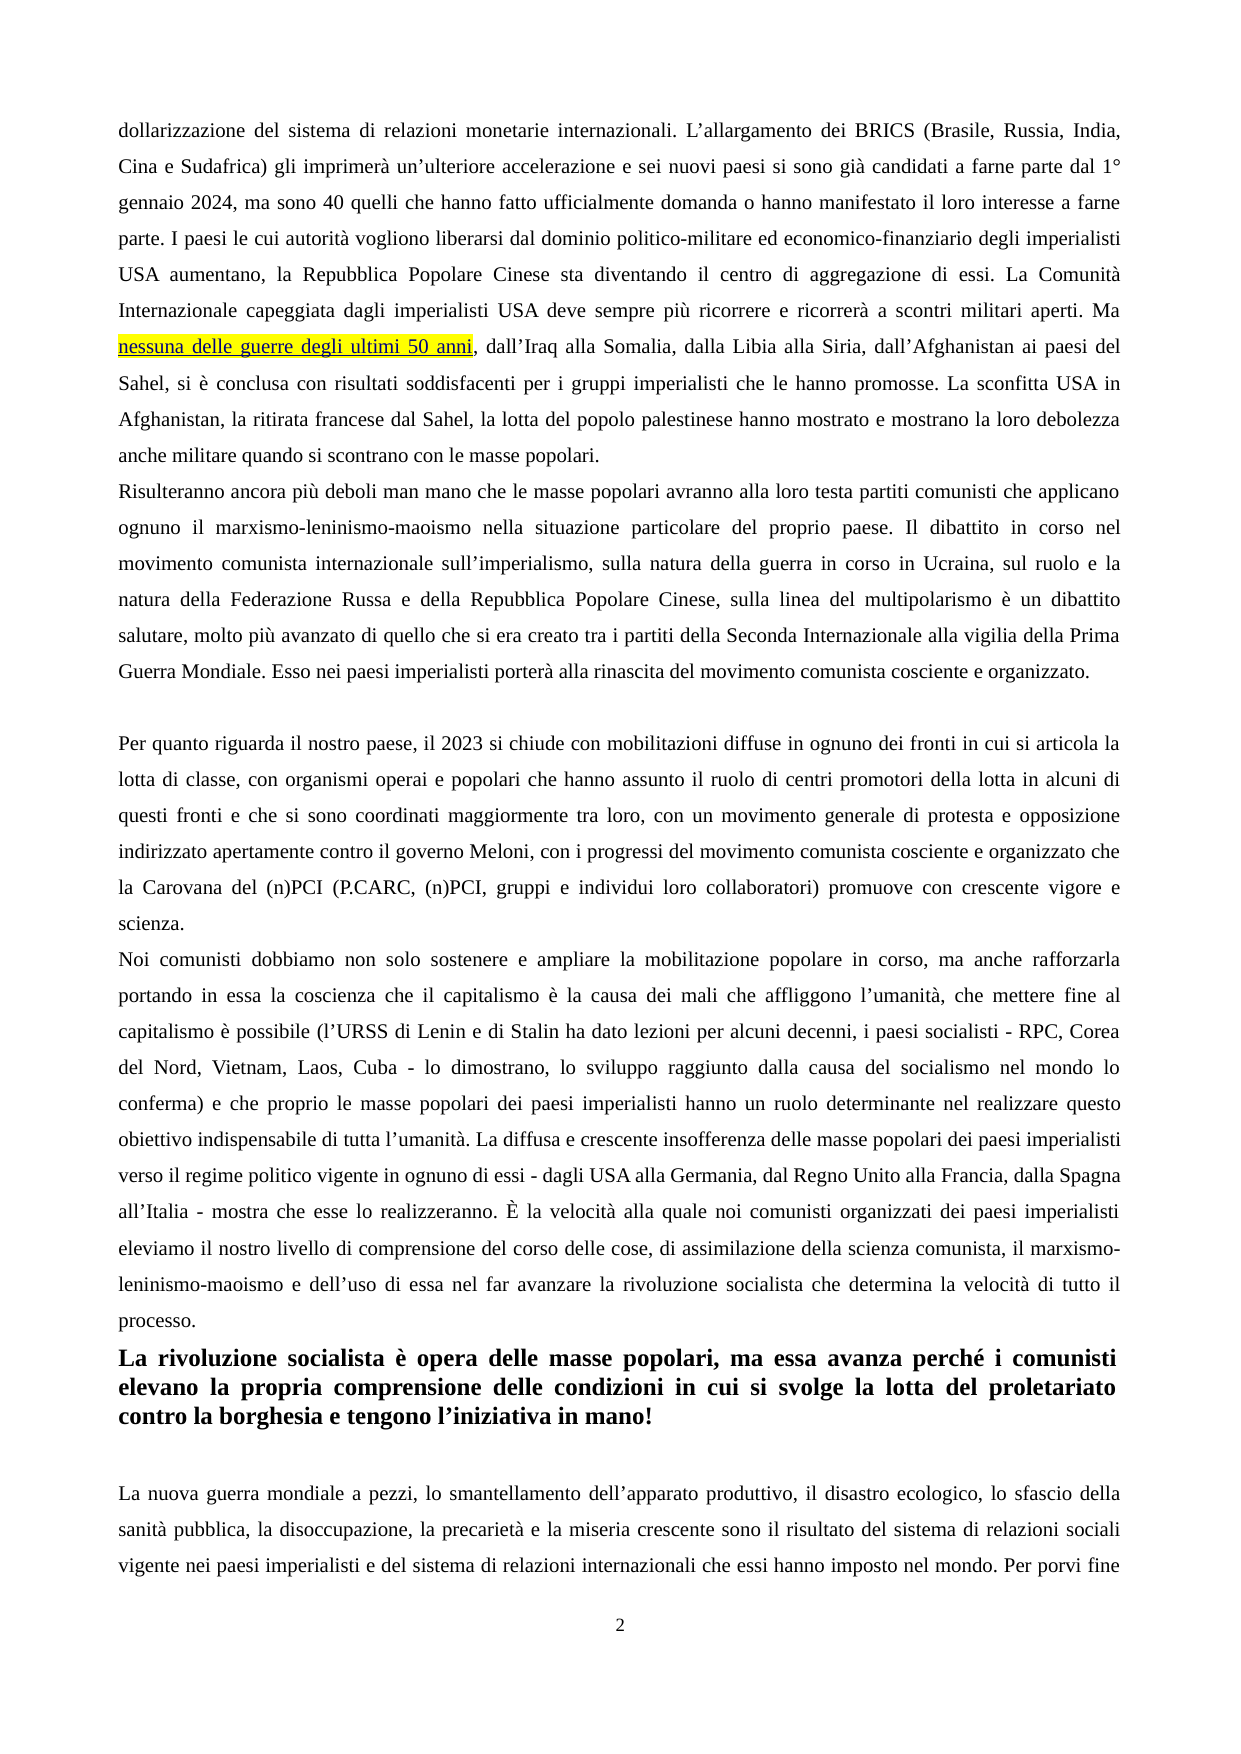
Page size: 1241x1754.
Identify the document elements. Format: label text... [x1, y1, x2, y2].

text La rivoluzione socialista è opera delle masse popolari, ma essa avanza perché i comunisti elevano la propria comprensione delle condizioni in cui si svolge la lotta del proletariato contro la borghesia e tengono l’iniziativa in mano! [118, 1343, 1118, 1430]
text dollarizzazione del sistema di relazioni monetarie internazionali. L’allargamento dei BRICS (Brasile, Russia, India, Cina e Sudafrica) gli imprimerà un’ulteriore accelerazione e sei nuovi paesi si sono già candidati a farne parte dal 1° gennaio 2024, ma sono 40 quelli che hanno fatto ufficialmente domanda o hanno manifestato il loro interesse a farne parte. I paesi le cui autorità vogliono liberarsi dal dominio politico-militare ed economico-finanziario degli imperialisti USA aumentano, la Repubblica Popolare Cinese sta diventando il centro di aggregazione di essi. La Comunità Internazionale capeggiata dagli imperialisti USA deve sempre più ricorrere e ricorrerà a scontri militari aperti. Ma nessuna delle guerre degli ultimi 50 anni, dall’Iraq alla Somalia, dalla Libia alla Siria, dall’Afghanistan ai paesi del Sahel, si è conclusa con risultati soddisfacenti per i gruppi imperialisti che le hanno promosse. La sconfitta USA in Afghanistan, la ritirata francese dal Sahel, la lotta del popolo palestinese hanno mostrato e mostrano la loro debolezza anche militare quando si scontrano con le masse popolari. [118, 118, 1122, 467]
text Per quanto riguarda il nostro paese, il 2023 si chiude con mobilitazioni diffuse in ognuno dei fronti in cui si articola la lotta di classe, con organismi operai e popolari che hanno assunto il ruolo di centri promotori della lotta in alcuni di questi fronti e che si sono coordinati maggiormente tra loro, con un movimento generale di protesta e opposizione indirizzato apertamente contro il governo Meloni, con i progressi del movimento comunista cosciente e organizzato che la Carovana del (n)PCI (P.CARC, (n)PCI, gruppi e individui loro collaboratori) promuove con crescente vigore e scienza. [118, 731, 1122, 935]
text Noi comunisti dobbiamo non solo sostenere e ampliare la mobilitazione popolare in corso, ma anche rafforzarla portando in essa la coscienza che il capitalismo è la causa dei mali che affliggono l’umanità, che mettere fine al capitalismo è possibile (l’URSS di Lenin e di Stalin ha dato lezioni per alcuni decenni, i paesi socialisti - RPC, Corea del Nord, Vietnam, Laos, Cuba - lo dimostrano, lo sviluppo raggiunto dalla causa del socialismo nel mondo lo conferma) e che proprio le masse popolari dei paesi imperialisti hanno un ruolo determinante nel realizzare questo obiettivo indispensabile di tutta l’umanità. La diffusa e crescente insofferenza delle masse popolari dei paesi imperialisti verso il regime politico vigente in ognuno di essi - dagli USA alla Germania, dal Regno Unito alla Francia, dalla Spagna all’Italia - mostra che esse lo realizzeranno. È la velocità alla quale noi comunisti organizzati dei paesi imperialisti eleviamo il nostro livello di comprensione del corso delle cose, di assimilazione della scienza comunista, il marxismo-leninismo-maoismo e dell’uso di essa nel far avanzare la rivoluzione socialista che determina la velocità di tutto il processo. [118, 947, 1122, 1332]
text La nuova guerra mondiale a pezzi, lo smantellamento dell’apparato produttivo, il disastro ecologico, lo sfascio della sanità pubblica, la disoccupazione, la precarietà e la miseria crescente sono il risultato del sistema di relazioni sociali vigente nei paesi imperialisti e del sistema di relazioni internazionali che essi hanno imposto nel mondo. Per porvi fine [118, 1480, 1122, 1577]
text Risulteranno ancora più deboli man mano che le masse popolari avranno alla loro testa partiti comunisti che applicano ognuno il marxismo-leninismo-maoismo nella situazione particolare del proprio paese. Il dibattito in corso nel movimento comunista internazionale sull’imperialismo, sulla natura della guerra in corso in Ucraina, sul ruolo e la natura della Federazione Russa e della Repubblica Popolare Cinese, sulla linea del multipolarismo è un dibattito salutare, molto più avanzato di quello che si era creato tra i partiti della Seconda Internazionale alla vigilia della Prima Guerra Mondiale. Esso nei paesi imperialisti porterà alla rinascita del movimento comunista cosciente e organizzato. [118, 478, 1122, 683]
